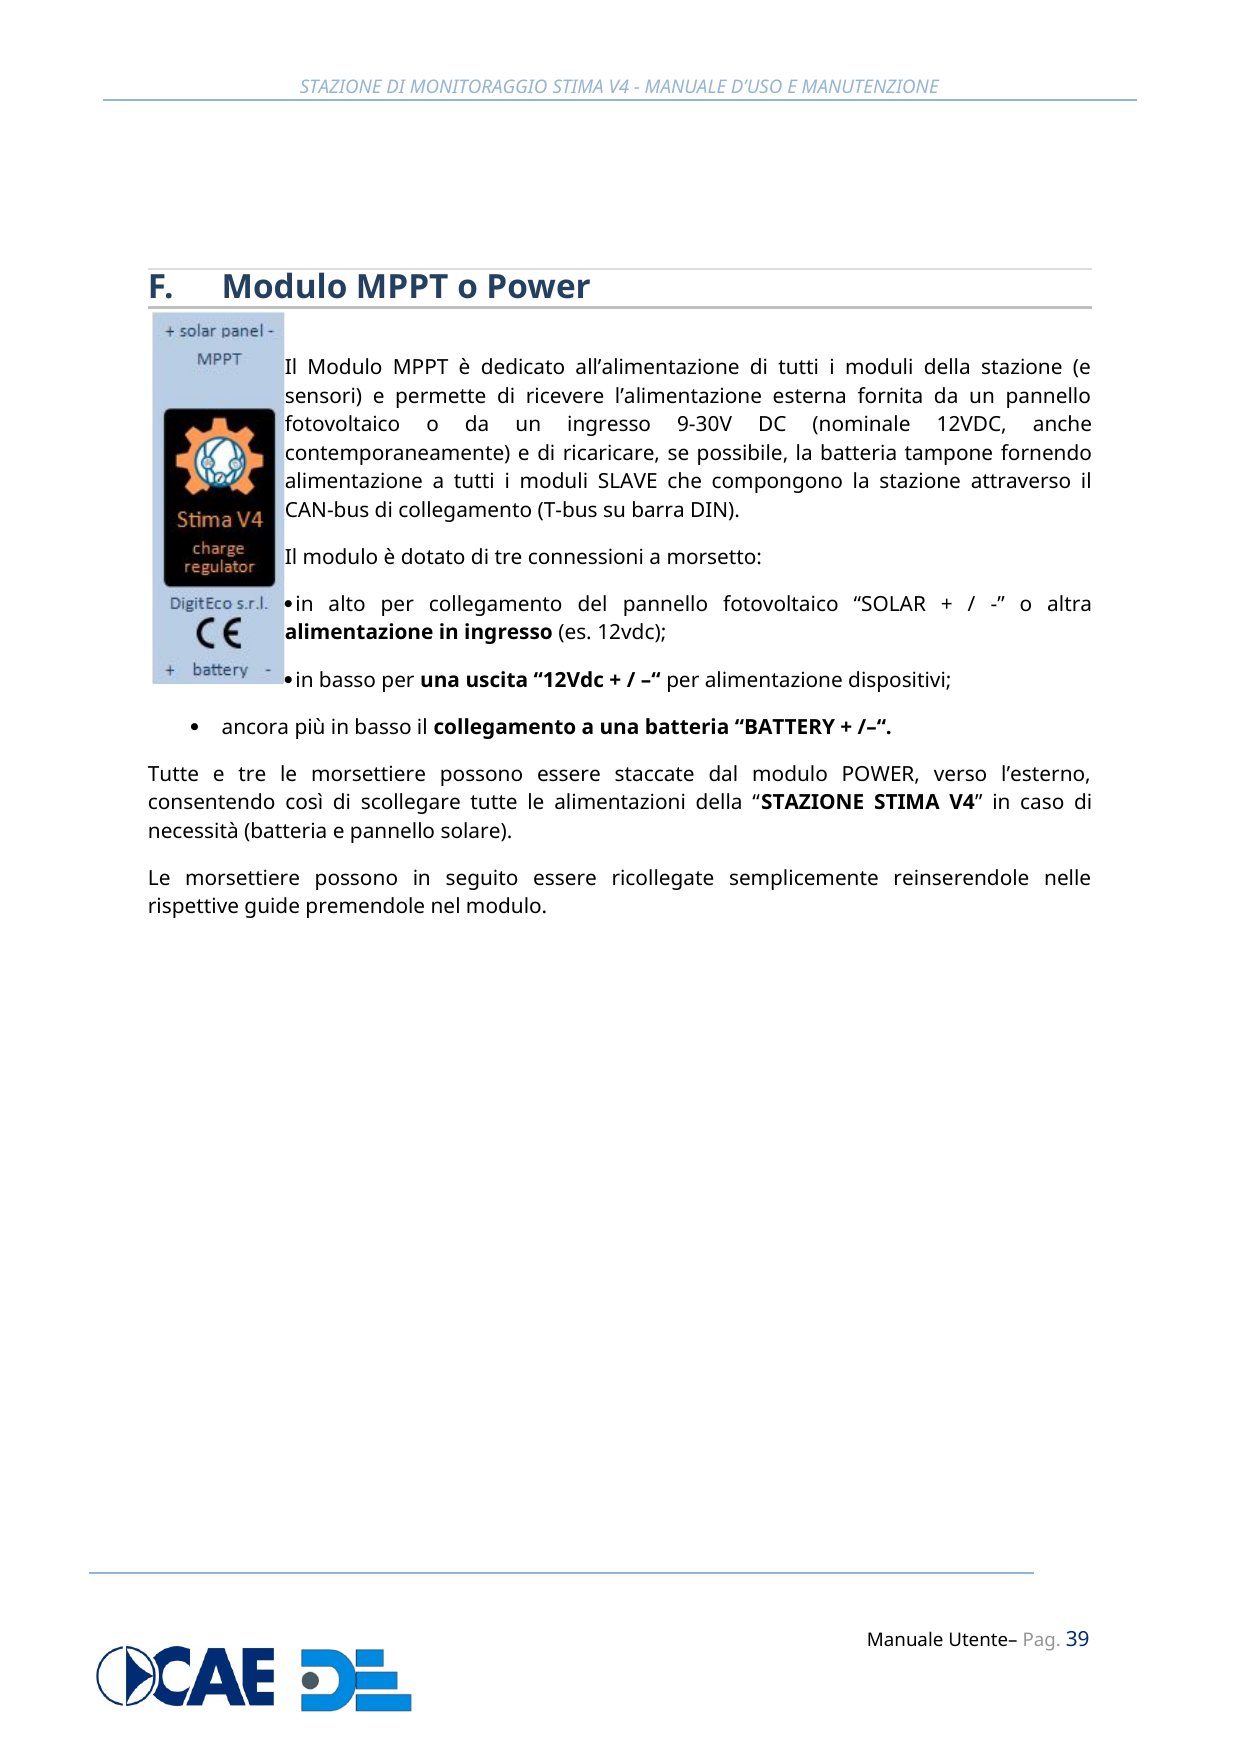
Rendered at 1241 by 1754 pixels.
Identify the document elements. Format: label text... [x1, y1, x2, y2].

list ancora più in basso il collegamento a una batteria “BATTERY + /–“. [148, 712, 1092, 740]
text Tutte e tre le morsettiere possono essere staccate dal modulo POWER, verso l’esterno, consentendo così di scollegare tutte le alimentazioni della “STAZIONE STIMA V4” in caso di necessità (batteria e pannello solare). [148, 759, 1092, 844]
list Modulo MPPT o Power [148, 270, 1092, 306]
text Il modulo è dotato di tre connessioni a morsetto: [285, 542, 1092, 570]
text Le morsettiere possono in seguito essere ricollegate semplicemente reinserendole nelle rispettive guide premendole nel modulo. [148, 863, 1092, 920]
list in basso per una uscita “12Vdc + / –“ per alimentazione dispositivi; [148, 665, 1092, 693]
text Il Modulo MPPT è dedicato all’alimentazione di tutti i moduli della stazione (e sensori) e permette di ricevere l’alimentazione esterna fornita da un pannello fotovoltaico o da un ingresso 9-30V DC (nominale 12VDC, anche contemporaneamente) e di ricaricare, se possibile, la batteria tampone fornendo alimentazione a tutti i moduli SLAVE che compongono la stazione attraverso il CAN-bus di collegamento (T-bus su barra DIN). [285, 352, 1092, 523]
list in alto per collegamento del pannello fotovoltaico “SOLAR + / -” o altra alimentazione in ingresso (es. 12vdc); [285, 589, 1092, 646]
